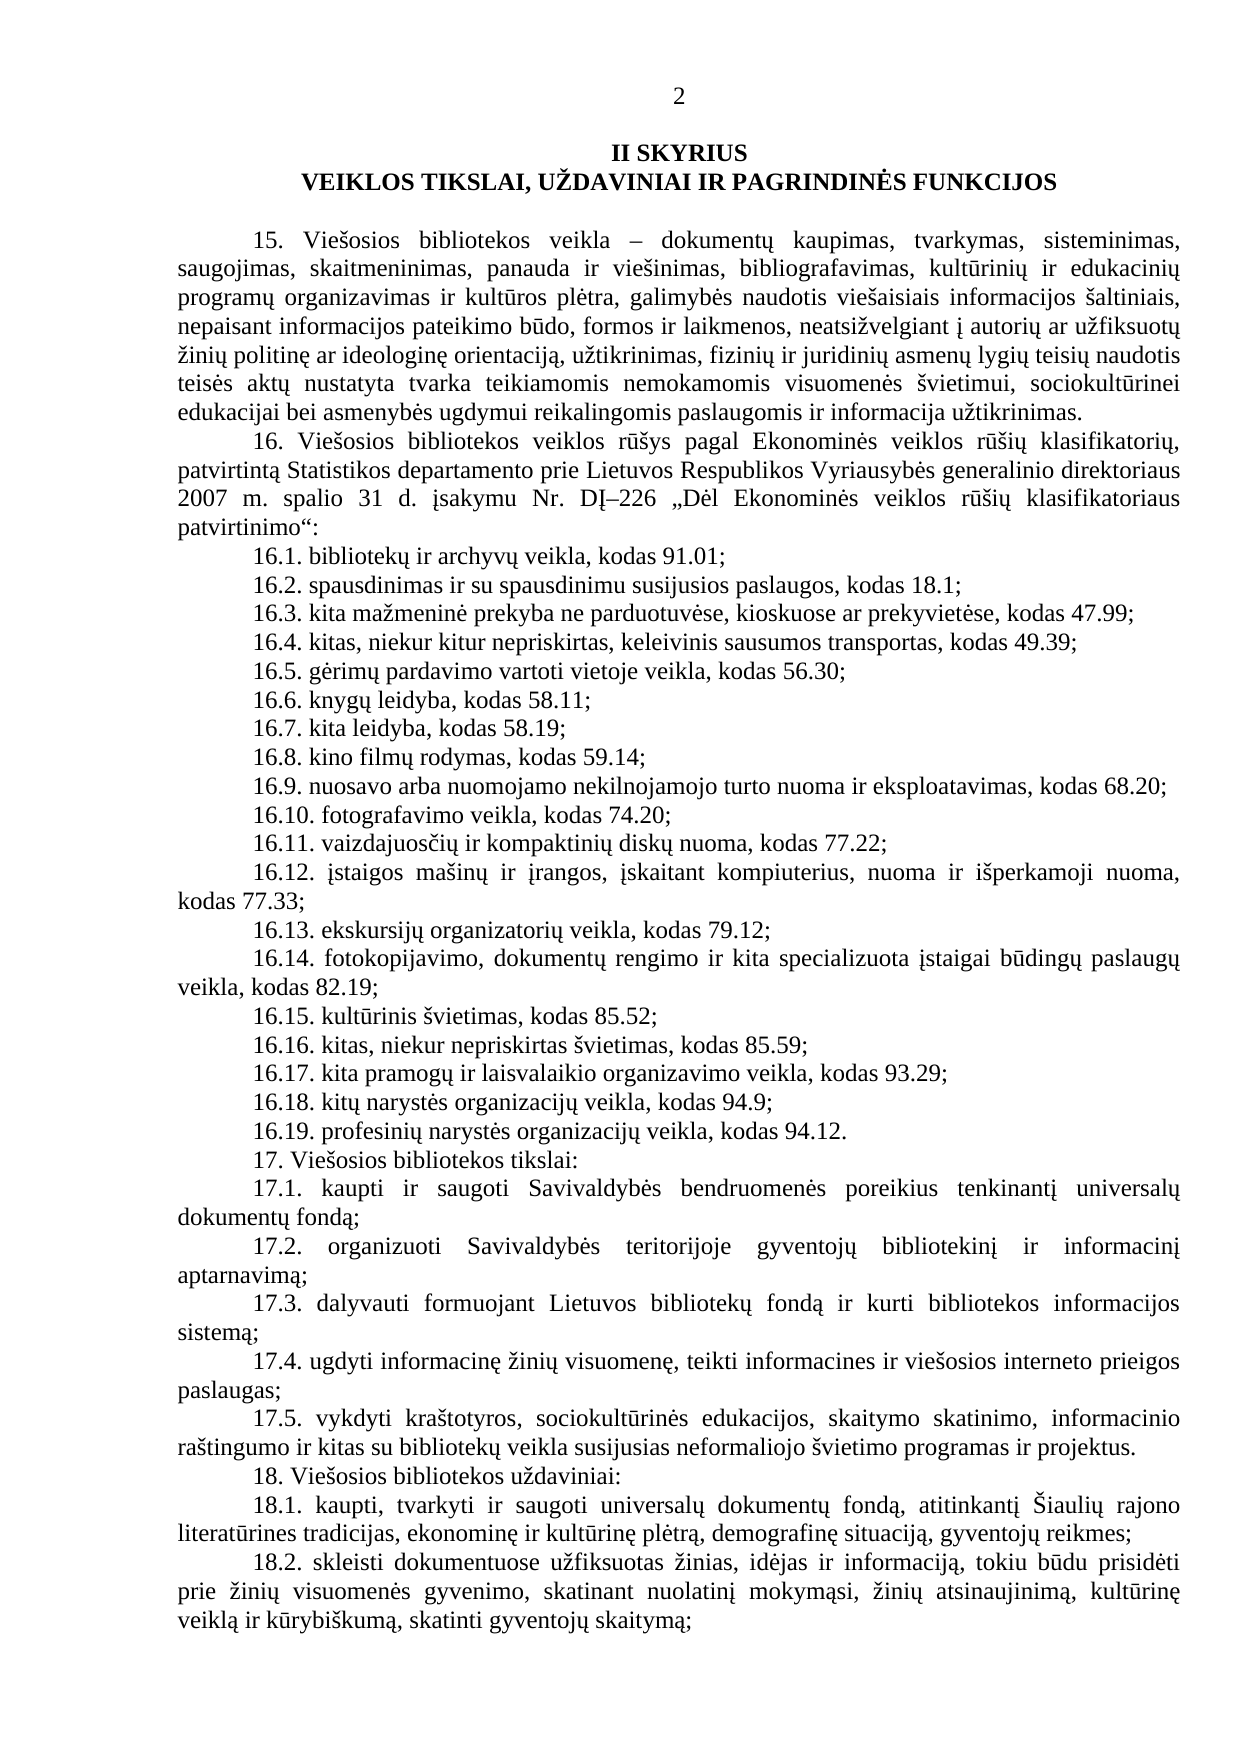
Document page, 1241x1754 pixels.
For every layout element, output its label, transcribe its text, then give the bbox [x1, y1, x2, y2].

text 18.1. kaupti, tvarkyti ir saugoti universalų dokumentų fondą, atitinkantį Šiaulių rajono literatūrines tradicijas, ekonominę ir kultūrinę plėtrą, demografinę situaciją, gyventojų reikmes; [177, 1490, 1181, 1547]
text 16.4. kitas, niekur kitur nepriskirtas, keleivinis sausumos transportas, kodas 49.39; [177, 627, 1181, 656]
text 16.13. ekskursijų organizatorių veikla, kodas 79.12; [177, 915, 1181, 943]
text 18. Viešosios bibliotekos uždaviniai: [177, 1461, 1181, 1490]
text 16.2. spausdinimas ir su spausdinimu susijusios paslaugos, kodas 18.1; [177, 570, 1181, 598]
text 16.6. knygų leidyba, kodas 58.11; [177, 685, 1181, 713]
text II SKYRIUS [177, 138, 1181, 167]
text 16.10. fotografavimo veikla, kodas 74.20; [177, 800, 1181, 828]
text 16.7. kita leidyba, kodas 58.19; [177, 713, 1181, 742]
text 16.17. kita pramogų ir laisvalaikio organizavimo veikla, kodas 93.29; [177, 1058, 1181, 1087]
text 16.19. profesinių narystės organizacijų veikla, kodas 94.12. [177, 1116, 1181, 1145]
text 17. Viešosios bibliotekos tikslai: [177, 1145, 1181, 1173]
text 17.5. vykdyti kraštotyros, sociokultūrinės edukacijos, skaitymo skatinimo, informacinio raštingumo ir kitas su bibliotekų veikla susijusias neformaliojo švietimo programas ir projektus. [177, 1403, 1181, 1461]
text 17.4. ugdyti informacinę žinių visuomenę, teikti informacines ir viešosios interneto prieigos paslaugas; [177, 1346, 1181, 1403]
text 16.5. gėrimų pardavimo vartoti vietoje veikla, kodas 56.30; [177, 656, 1181, 685]
text VEIKLOS TIKSLAI, UŽDAVINIAI IR PAGRINDINĖS FUNKCIJOS [177, 167, 1181, 196]
text 16.15. kultūrinis švietimas, kodas 85.52; [177, 1001, 1181, 1030]
text 16.11. vaizdajuosčių ir kompaktinių diskų nuoma, kodas 77.22; [177, 828, 1181, 857]
text 17.1. kaupti ir saugoti Savivaldybės bendruomenės poreikius tenkinantį universalų dokumentų fondą; [177, 1173, 1181, 1231]
text 16.3. kita mažmeninė prekyba ne parduotuvėse, kioskuose ar prekyvietėse, kodas 47.99; [177, 598, 1181, 627]
text 16.8. kino filmų rodymas, kodas 59.14; [177, 742, 1181, 771]
text 16.14. fotokopijavimo, dokumentų rengimo ir kita specializuota įstaigai būdingų paslaugų veikla, kodas 82.19; [177, 943, 1181, 1001]
text 16.12. įstaigos mašinų ir įrangos, įskaitant kompiuterius, nuoma ir išperkamoji nuoma, kodas 77.33; [177, 857, 1181, 915]
text 17.2. organizuoti Savivaldybės teritorijoje gyventojų bibliotekinį ir informacinį aptarnavimą; [177, 1231, 1181, 1288]
text 16. Viešosios bibliotekos veiklos rūšys pagal Ekonominės veiklos rūšių klasifikatorių, patvirtintą Statistikos departamento prie Lietuvos Respublikos Vyriausybės generalinio direktoriaus 2007 m. spalio 31 d. įsakymu Nr. DĮ–226 „Dėl Ekonominės veiklos rūšių klasifikatoriaus patvirtinimo“: [177, 426, 1181, 541]
text 16.16. kitas, niekur nepriskirtas švietimas, kodas 85.59; [177, 1030, 1181, 1058]
text 16.18. kitų narystės organizacijų veikla, kodas 94.9; [177, 1087, 1181, 1116]
text 17.3. dalyvauti formuojant Lietuvos bibliotekų fondą ir kurti bibliotekos informacijos sistemą; [177, 1288, 1181, 1346]
text 15. Viešosios bibliotekos veikla – dokumentų kaupimas, tvarkymas, sisteminimas, saugojimas, skaitmeninimas, panauda ir viešinimas, bibliografavimas, kultūrinių ir edukacinių programų organizavimas ir kultūros plėtra, galimybės naudotis viešaisiais informacijos šaltiniais, nepaisant informacijos pateikimo būdo, formos ir laikmenos, neatsižvelgiant į autorių ar užfiksuotų žinių politinę ar ideologinę orientaciją, užtikrinimas, fizinių ir juridinių asmenų lygių teisių naudotis teisės aktų nustatyta tvarka teikiamomis nemokamomis visuomenės švietimui, sociokultūrinei edukacijai bei asmenybės ugdymui reikalingomis paslaugomis ir informacija užtikrinimas. [177, 225, 1181, 426]
text 18.2. skleisti dokumentuose užfiksuotas žinias, idėjas ir informaciją, tokiu būdu prisidėti prie žinių visuomenės gyvenimo, skatinant nuolatinį mokymąsi, žinių atsinaujinimą, kultūrinę veiklą ir kūrybiškumą, skatinti gyventojų skaitymą; [177, 1547, 1181, 1633]
text 16.1. bibliotekų ir archyvų veikla, kodas 91.01; [177, 541, 1181, 570]
text 16.9. nuosavo arba nuomojamo nekilnojamojo turto nuoma ir eksploatavimas, kodas 68.20; [177, 771, 1181, 800]
